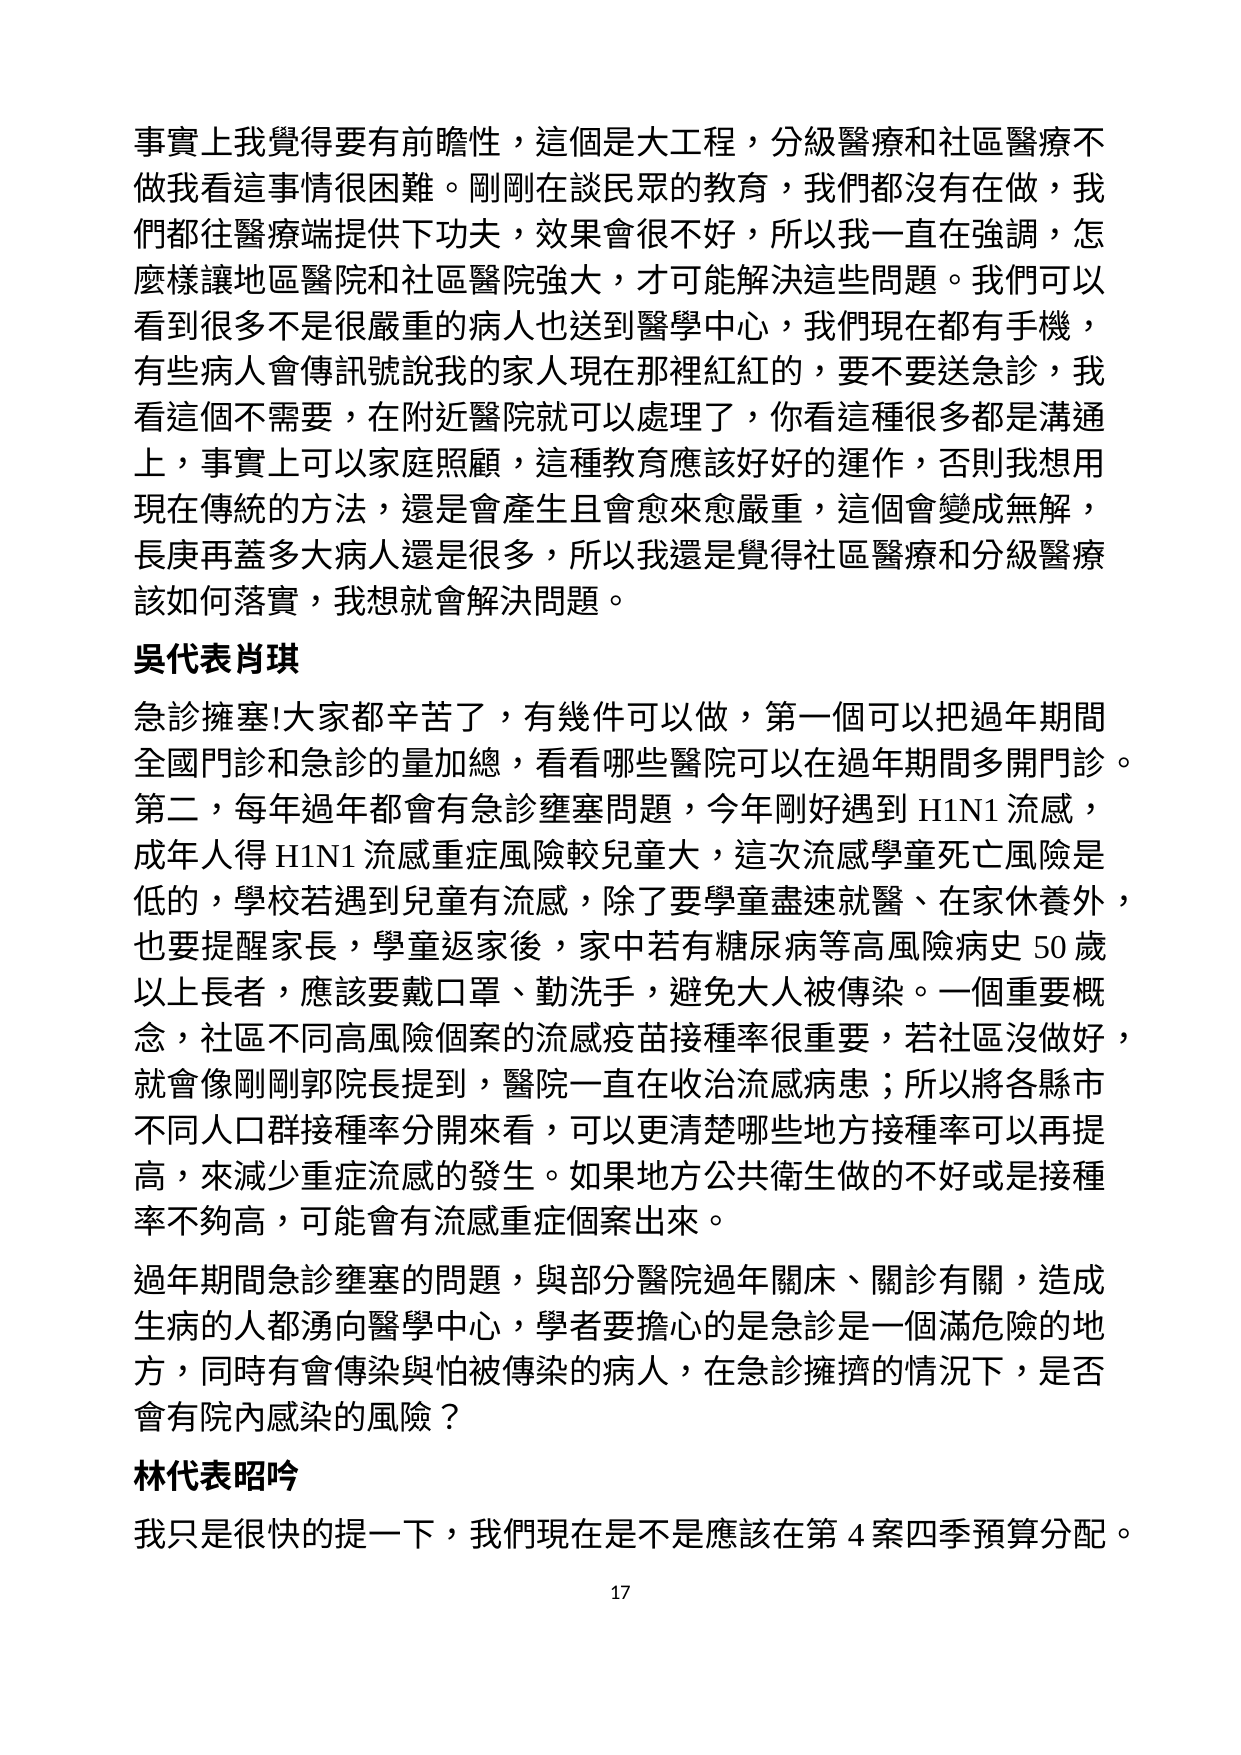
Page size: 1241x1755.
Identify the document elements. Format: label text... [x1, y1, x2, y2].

text 吳代表肖琪 [133, 635, 1107, 681]
text 急診擁塞!大家都辛苦了，有幾件可以做，第一個可以把過年期間全國門診和急診的量加總，看看哪些醫院可以在過年期間多開門診。第二，每年過年都會有急診壅塞問題，今年剛好遇到H1N1流感，成年人得H1N1流感重症風險較兒童大，這次流感學童死亡風險是低的，學校若遇到兒童有流感，除了要學童盡速就醫、在家休養外，也要提醒家長，學童返家後，家中若有糖尿病等高風險病史50歲以上長者，應該要戴口罩、勤洗手，避免大人被傳染。一個重要概念，社區不同高風險個案的流感疫苗接種率很重要，若社區沒做好，就會像剛剛郭院長提到，醫院一直在收治流感病患；所以將各縣市不同人口群接種率分開來看，可以更清楚哪些地方接種率可以再提高，來減少重症流感的發生。如果地方公共衛生做的不好或是接種率不夠高，可能會有流感重症個案出來。 [133, 693, 1107, 1243]
text 事實上我覺得要有前瞻性，這個是大工程，分級醫療和社區醫療不做我看這事情很困難。剛剛在談民眾的教育，我們都沒有在做，我們都往醫療端提供下功夫，效果會很不好，所以我一直在強調，怎麼樣讓地區醫院和社區醫院強大，才可能解決這些問題。我們可以看到很多不是很嚴重的病人也送到醫學中心，我們現在都有手機，有些病人會傳訊號說我的家人現在那裡紅紅的，要不要送急診，我看這個不需要，在附近醫院就可以處理了，你看這種很多都是溝通上，事實上可以家庭照顧，這種教育應該好好的運作，否則我想用現在傳統的方法，還是會產生且會愈來愈嚴重，這個會變成無解，長庚再蓋多大病人還是很多，所以我還是覺得社區醫療和分級醫療該如何落實，我想就會解決問題。 [133, 118, 1107, 622]
text 我只是很快的提一下，我們現在是不是應該在第4案四季預算分配。附件三依照上班日跟休假日去計算四季預算分配，但剛剛聽到醫療使用率的增加跟上班日沒有太大關係，這部份是不是還有一些實證資料，可以做為分配四季預算的參數，使各季預算分配更為合理。 [133, 1510, 1107, 1556]
text 過年期間急診壅塞的問題，與部分醫院過年關床、關診有關，造成生病的人都湧向醫學中心，學者要擔心的是急診是一個滿危險的地方，同時有會傳染與怕被傳染的病人，在急診擁擠的情況下，是否會有院內感染的風險？ [133, 1256, 1107, 1439]
text 林代表昭吟 [133, 1451, 1107, 1497]
